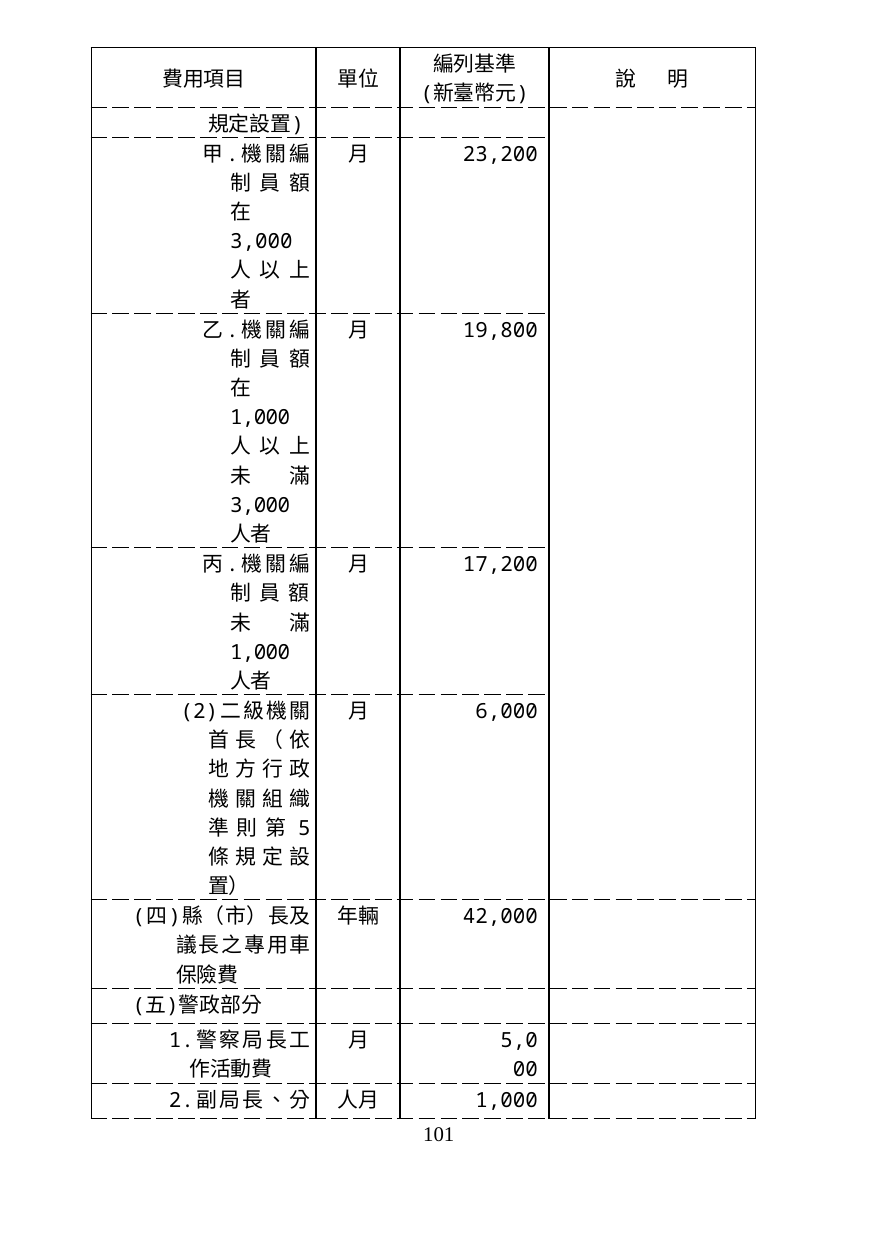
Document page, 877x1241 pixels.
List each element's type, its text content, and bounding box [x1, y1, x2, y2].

table_cell 人月 [317, 1083, 399, 1118]
table_cell 月 [317, 1023, 399, 1083]
table_cell 42,000 [401, 899, 548, 988]
table_cell [317, 107, 399, 137]
table_cell 6,000 [401, 694, 548, 899]
table_cell 年輛 [317, 899, 399, 988]
table_cell [401, 107, 548, 137]
table_cell 17,200 [401, 547, 548, 694]
table_cell 月 [317, 547, 399, 694]
table_cell 月 [317, 137, 399, 313]
table_cell 規定設置) [92, 107, 315, 137]
table_cell [317, 988, 399, 1023]
table_cell 乙.機關編制員額在1,000人以上未滿3,000人者 [92, 313, 315, 547]
table_cell [401, 988, 548, 1023]
table_header 費用項目 [92, 48, 315, 107]
table_cell [550, 988, 755, 1023]
table_cell (四)縣（市）長及議長之專用車保險費 [92, 899, 315, 988]
table_cell 1.警察局長工作活動費 [92, 1023, 315, 1083]
table_cell [550, 1083, 755, 1118]
table_cell (五)警政部分 [92, 988, 315, 1023]
table_header 說 明 [550, 48, 755, 107]
table_cell 丙.機關編制員額未滿1,000人者 [92, 547, 315, 694]
table_cell (2)二級機關首長（依地方行政機關組織準則第5條規定設置） [92, 694, 315, 899]
table_cell 23,200 [401, 137, 548, 313]
table_cell 月 [317, 313, 399, 547]
table_cell 1,000 [401, 1083, 548, 1118]
table_cell [550, 899, 755, 988]
table_header 編列基準 (新臺幣元) [401, 48, 548, 107]
table_cell 甲.機關編制員額在3,000人以上者 [92, 137, 315, 313]
table_cell 19,800 [401, 313, 548, 547]
table_cell 2.副局長、分 [92, 1083, 315, 1118]
table_header 單位 [317, 48, 399, 107]
table_cell 5,000 [401, 1023, 548, 1083]
table_cell [550, 107, 755, 899]
table_cell 月 [317, 694, 399, 899]
table_cell [550, 1023, 755, 1083]
